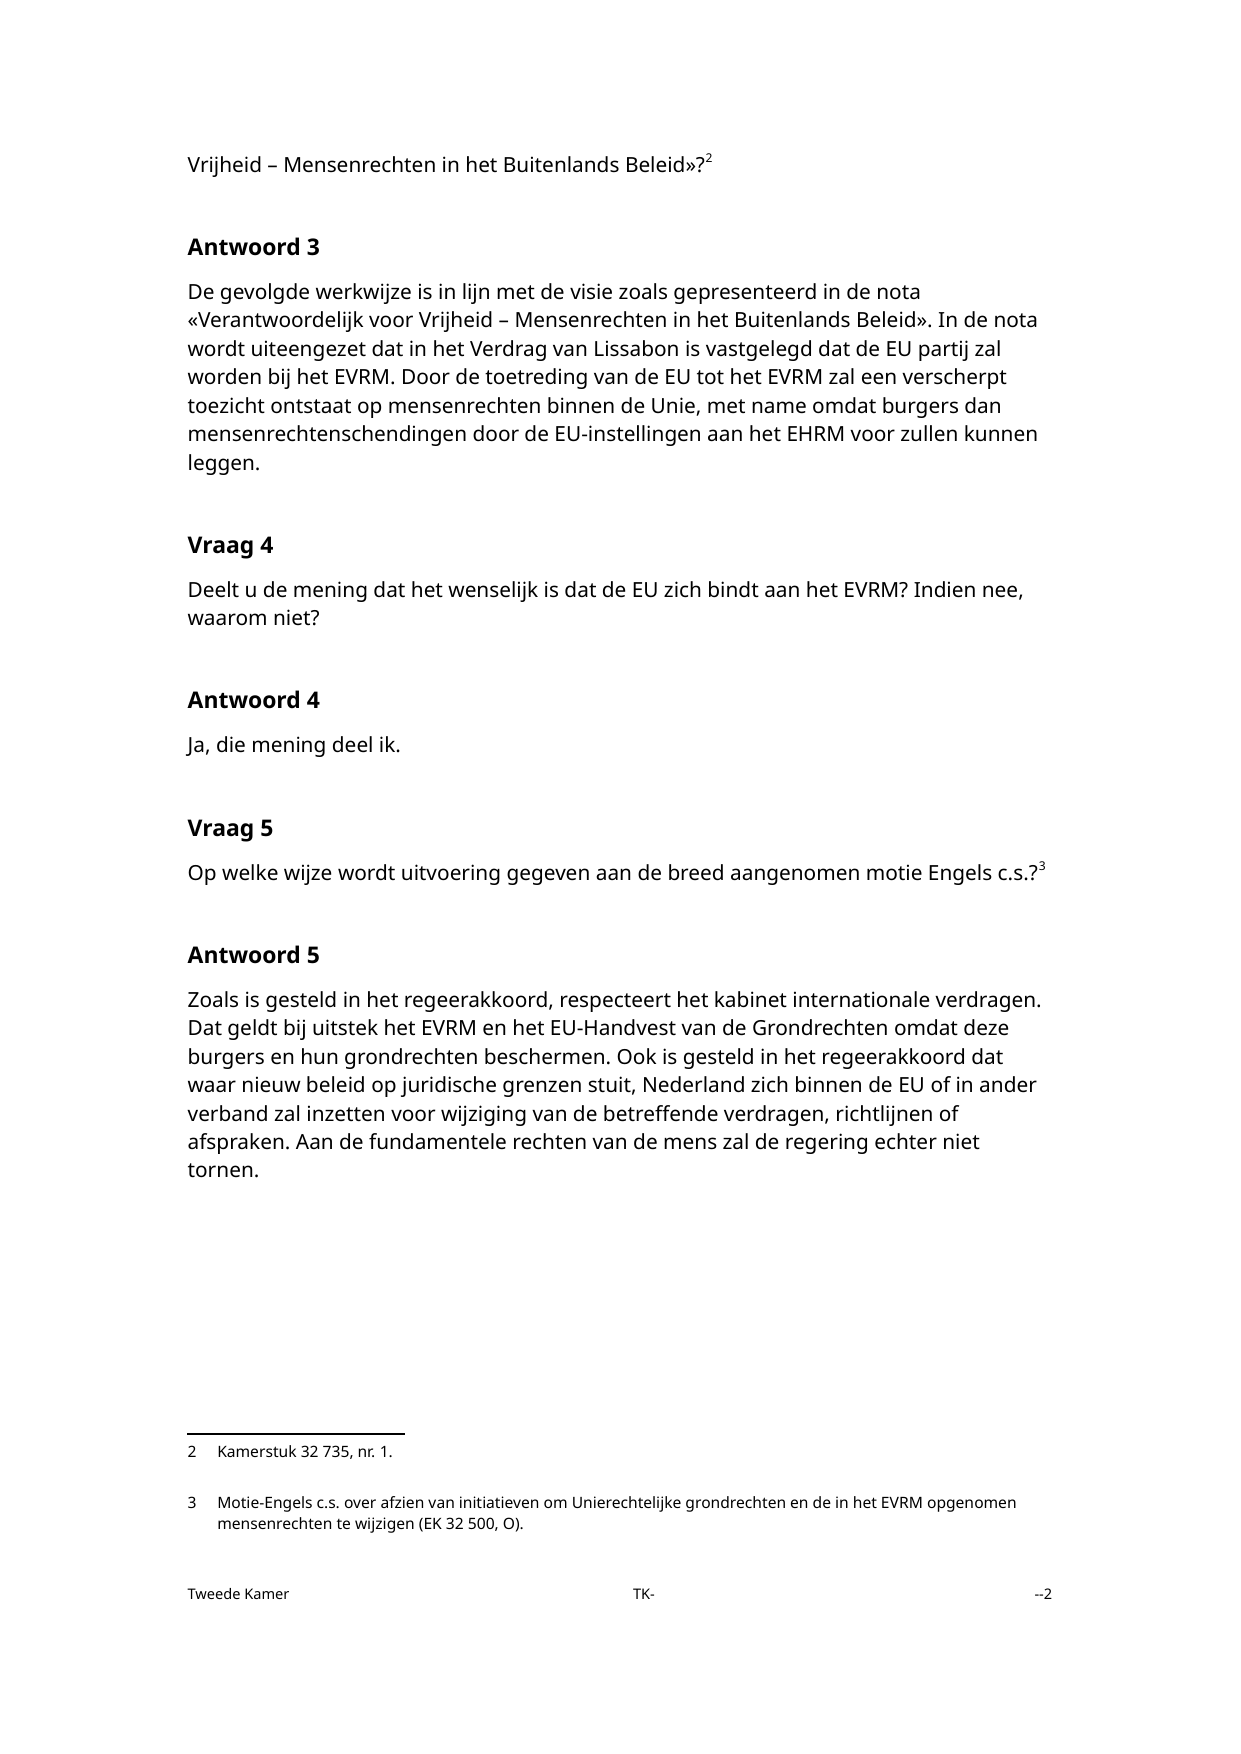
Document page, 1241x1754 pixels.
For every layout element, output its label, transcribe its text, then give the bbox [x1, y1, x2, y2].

text Kamerstuk 32 735, nr. 1. [187, 1419, 1053, 1447]
text De gevolgde werkwijze is in lijn met de visie zoals gepresenteerd in de nota «Verantwoordelijk voor Vrijheid – Mensenrechten in het Buitenlands Beleid». In de nota wordt uiteengezet dat in het Verdrag van Lissabon is vastgelegd dat de EU partij zal worden bij het EVRM. Door de toetreding van de EU tot het EVRM zal een verscherpt toezicht ontstaat op mensenrechten binnen de Unie, met name omdat burgers dan mensenrechtenschendingen door de EU-instellingen aan het EHRM voor zullen kunnen leggen. [187, 306, 1053, 505]
text Op welke wijze wordt uitvoering gegeven aan de breed aangenomen motie Engels c.s.? [187, 886, 1053, 915]
text Zoals is gesteld in het regeerakkoord, respecteert het kabinet internationale verdragen. Dat geldt bij uitstek het EVRM en het EU-Handvest van de Grondrechten omdat deze burgers en hun grondrechten beschermen. Ook is gesteld in het regeerakkoord dat waar nieuw beleid op juridische grenzen stuit, Nederland zich binnen de EU of in ander verband zal inzetten voor wijziging van de betreffende verdragen, richtlijnen of afspraken. Aan de fundamentele rechten van de mens zal de regering echter niet tornen. [187, 1013, 1053, 1212]
text Deelt u de mening dat het wenselijk is dat de EU zich bindt aan het EVRM? Indien nee, waarom niet? [187, 603, 1053, 660]
subtitle Antwoord 5 [187, 967, 1053, 998]
subtitle Vraag 5 [187, 840, 1053, 871]
subtitle Antwoord 3 [187, 259, 1053, 291]
subtitle Antwoord 4 [187, 713, 1053, 744]
text Ja, die mening deel ik. [187, 759, 1053, 787]
text Kunt u aangeven dat deze werkwijze in lijn ligt met uw visie op het mensenrechtenbeleid in de door u recent gepresenteerde nota «Verantwoordelijk voor Vrijheid – Mensenrechten in het Buitenlands Beleid»? [187, 150, 1053, 207]
subtitle Vraag 4 [187, 557, 1053, 588]
text Motie-Engels c.s. over afzien van initiatieven om Unierechtelijke grondrechten en de in het EVRM opgenomen mensenrechten te wijzigen (EK 32 500, O). [187, 1477, 1053, 1534]
